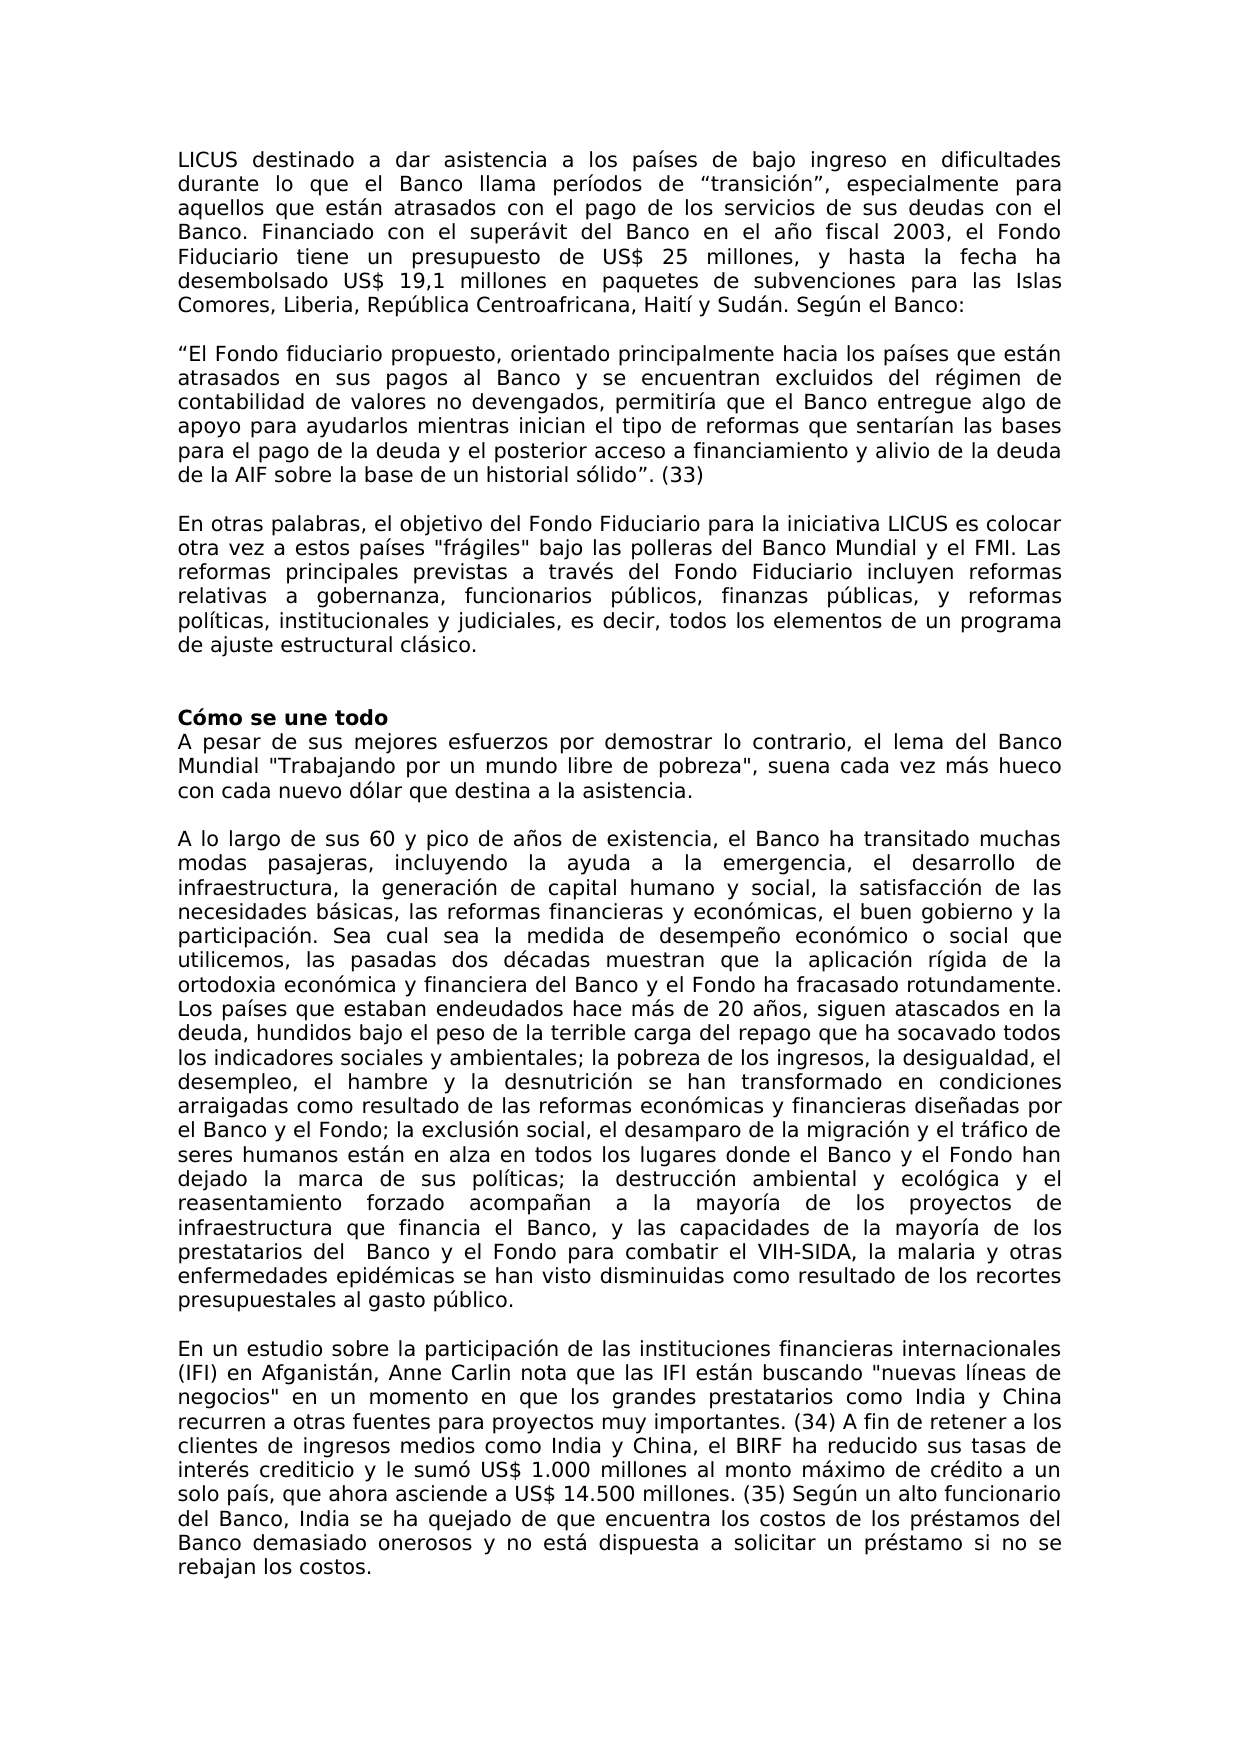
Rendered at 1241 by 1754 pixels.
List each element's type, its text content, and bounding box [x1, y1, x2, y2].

text En un estudio sobre la participación de las instituciones financieras internacionales (IFI) en Afganistán, Anne Carlin nota que las IFI están buscando "nuevas líneas de negocios" en un momento en que los grandes prestatarios como India y China recurren a otras fuentes para proyectos muy importantes. (34) A fin de retener a los clientes de ingresos medios como India y China, el BIRF ha reducido sus tasas de interés crediticio y le sumó US$ 1.000 millones al monto máximo de crédito a un solo país, que ahora asciende a US$ 14.500 millones. (35) Según un alto funcionario del Banco, India se ha quejado de que encuentra los costos de los préstamos del Banco demasiado onerosos y no está dispuesta a solicitar un préstamo si no se rebajan los costos. [177, 1313, 1063, 1579]
text A lo largo de sus 60 y pico de años de existencia, el Banco ha transitado muchas modas pasajeras, incluyendo la ayuda a la emergencia, el desarrollo de infraestructura, la generación de capital humano y social, la satisfacción de las necesidades básicas, las reformas financieras y económicas, el buen gobierno y la participación. Sea cual sea la medida de desempeño económico o social que utilicemos, las pasadas dos décadas muestran que la aplicación rígida de la ortodoxia económica y financiera del Banco y el Fondo ha fracasado rotundamente. Los países que estaban endeudados hace más de 20 años, siguen atascados en la deuda, hundidos bajo el peso de la terrible carga del repago que ha socavado todos los indicadores sociales y ambientales; la pobreza de los ingresos, la desigualdad, el desempleo, el hambre y la desnutrición se han transformado en condiciones arraigadas como resultado de las reformas económicas y financieras diseñadas por el Banco y el Fondo; la exclusión social, el desamparo de la migración y el tráfico de seres humanos están en alza en todos los lugares donde el Banco y el Fondo han dejado la marca de sus políticas; la destrucción ambiental y ecológica y el reasentamiento forzado acompañan a la mayoría de los proyectos de infraestructura que financia el Banco, y las capacidades de la mayoría de los prestatarios del Banco y el Fondo para combatir el VIH-SIDA, la malaria y otras enfermedades epidémicas se han visto disminuidas como resultado de los recortes presupuestales al gasto público. [177, 803, 1063, 1313]
text LICUS destinado a dar asistencia a los países de bajo ingreso en dificultades durante lo que el Banco llama períodos de “transición”, especialmente para aquellos que están atrasados con el pago de los servicios de sus deudas con el Banco. Financiado con el superávit del Banco en el año fiscal 2003, el Fondo Fiduciario tiene un presupuesto de US$ 25 millones, y hasta la fecha ha desembolsado US$ 19,1 millones en paquetes de subvenciones para las Islas Comores, Liberia, República Centroafricana, Haití y Sudán. Según el Banco: [177, 148, 1063, 317]
text A pesar de sus mejores esfuerzos por demostrar lo contrario, el lema del Banco Mundial "Trabajando por un mundo libre de pobreza", suena cada vez más hueco con cada nuevo dólar que destina a la asistencia. [177, 730, 1063, 803]
text “El Fondo fiduciario propuesto, orientado principalmente hacia los países que están atrasados en sus pagos al Banco y se encuentran excluidos del régimen de contabilidad de valores no devengados, permitiría que el Banco entregue algo de apoyo para ayudarlos mientras inician el tipo de reformas que sentarían las bases para el pago de la deuda y el posterior acceso a financiamiento y alivio de la deuda de la AIF sobre la base de un historial sólido”. (33) [177, 317, 1063, 487]
text Cómo se une todo [177, 682, 1063, 730]
text En otras palabras, el objetivo del Fondo Fiduciario para la iniciativa LICUS es colocar otra vez a estos países "frágiles" bajo las polleras del Banco Mundial y el FMI. Las reformas principales previstas a través del Fondo Fiduciario incluyen reformas relativas a gobernanza, funcionarios públicos, finanzas públicas, y reformas políticas, institucionales y judiciales, es decir, todos los elementos de un programa de ajuste estructural clásico. [177, 487, 1063, 657]
